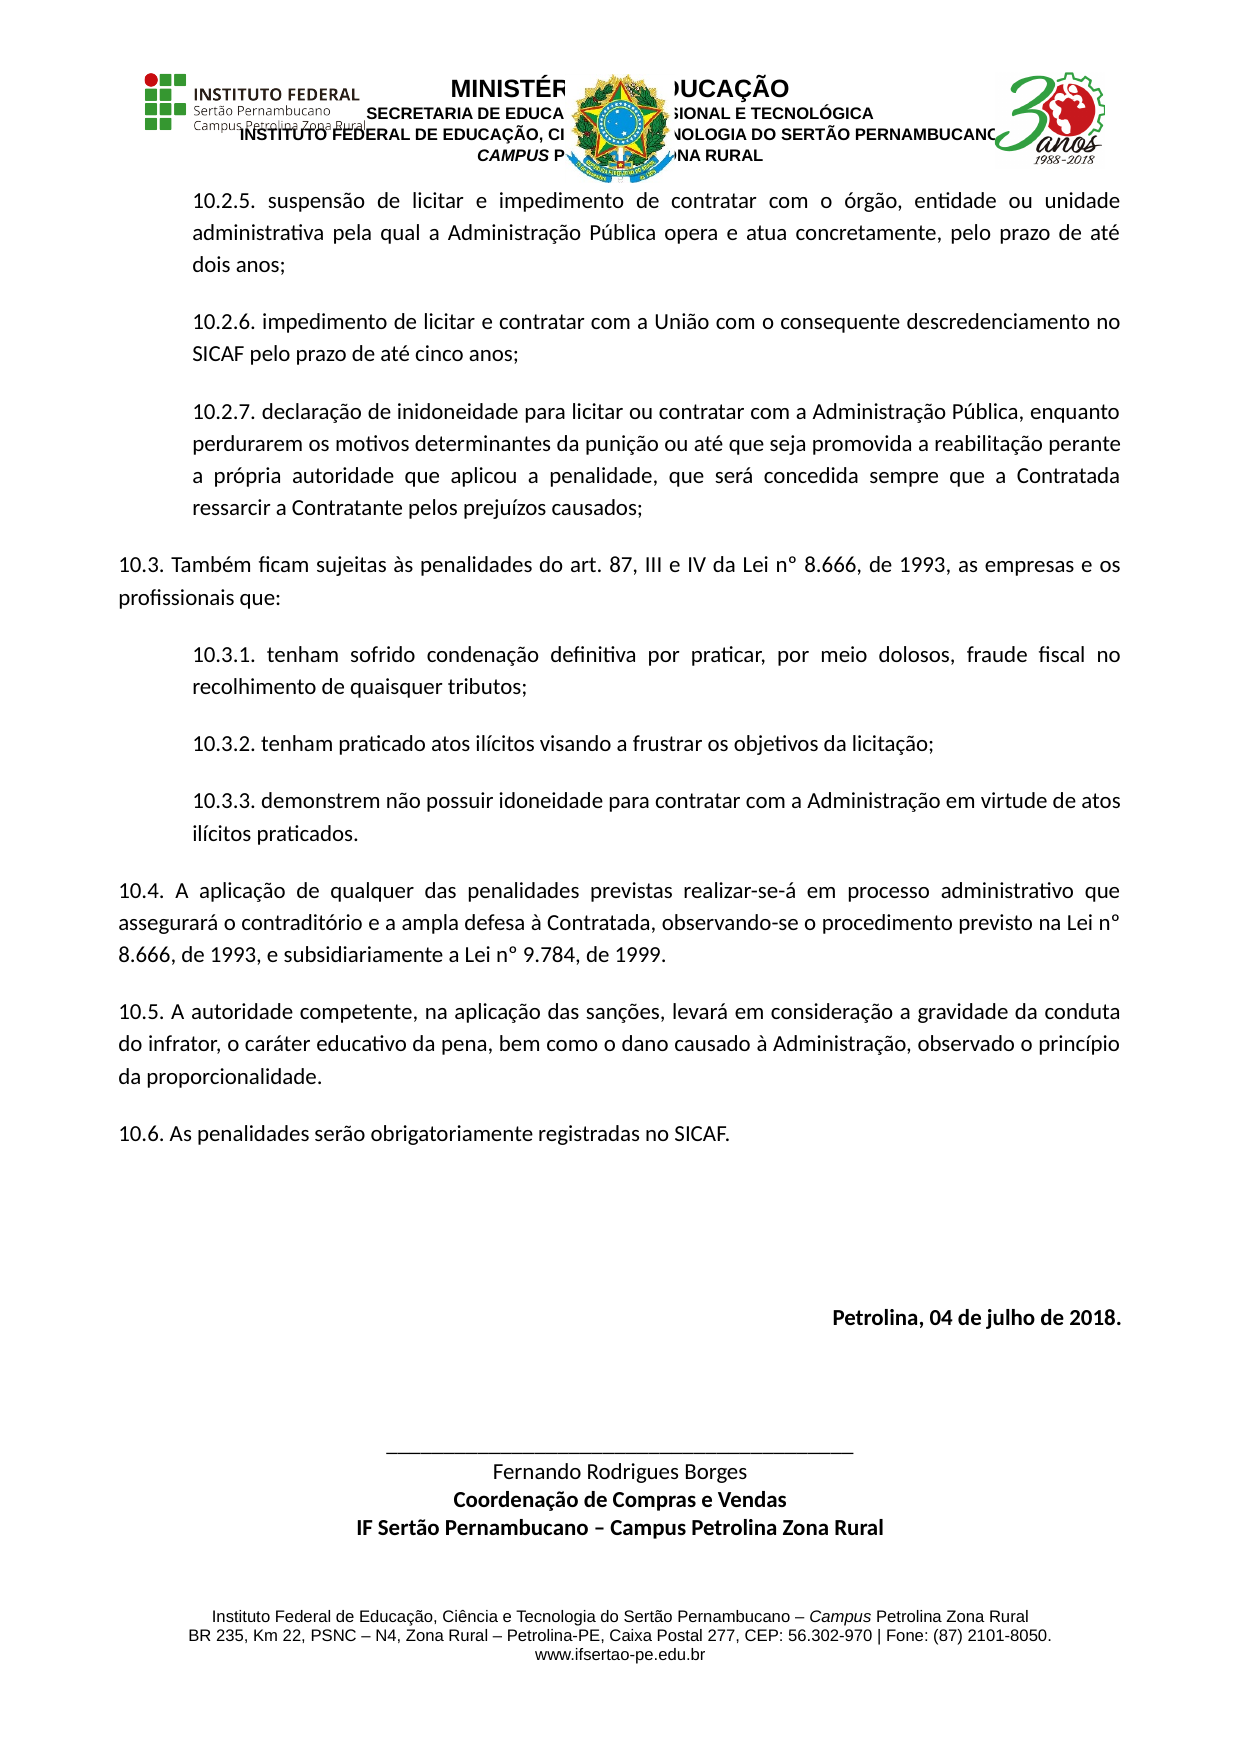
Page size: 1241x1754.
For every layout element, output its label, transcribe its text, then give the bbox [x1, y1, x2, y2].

text 10.5. A autoridade competente, na aplicação das sanções, levará em consideração a gravidade da conduta do infrator, o caráter educativo da pena, bem como o dano causado à Administração, observado o princípio da proporcionalidade. [118, 997, 1122, 1090]
text 10.2.7. declaração de inidoneidade para licitar ou contratar com a Administração Pública, enquanto perdurarem os motivos determinantes da punição ou até que seja promovida a reabilitação perante a própria autoridade que aplicou a penalidade, que será concedida sempre que a Contratada ressarcir a Contratante pelos prejuízos causados; [192, 397, 1122, 521]
list Coordenação de Compras e Vendas [118, 1485, 1122, 1513]
list _________________________________________ [118, 1429, 1122, 1457]
text 10.2.6. impedimento de licitar e contratar com a União com o consequente descredenciamento no SICAF pelo prazo de até cinco anos; [192, 307, 1122, 368]
text 10.6. As penalidades serão obrigatoriamente registradas no SICAF. [118, 1119, 1122, 1147]
text 10.3.3. demonstrem não possuir idoneidade para contratar com a Administração em virtude de atos ilícitos praticados. [192, 786, 1122, 847]
text 10.4. A aplicação de qualquer das penalidades previstas realizar-se-á em processo administrativo que assegurará o contraditório e a ampla defesa à Contratada, observando-se o procedimento previsto na Lei nº 8.666, de 1993, e subsidiariamente a Lei nº 9.784, de 1999. [118, 876, 1122, 968]
list Petrolina, 04 de julho de 2018. [118, 1303, 1122, 1331]
text 10.3. Também ficam sujeitas às penalidades do art. 87, III e IV da Lei nº 8.666, de 1993, as empresas e os profissionais que: [118, 551, 1122, 611]
list Fernando Rodrigues Borges [118, 1457, 1122, 1485]
text 10.2.5. suspensão de licitar e impedimento de contratar com o órgão, entidade ou unidade administrativa pela qual a Administração Pública opera e atua concretamente, pelo prazo de até dois anos; [192, 186, 1122, 278]
text 10.3.2. tenham praticado atos ilícitos visando a frustrar os objetivos da licitação; [192, 729, 1122, 757]
list IF Sertão Pernambucano – Campus Petrolina Zona Rural [118, 1513, 1122, 1541]
text 10.3.1. tenham sofrido condenação definitiva por praticar, por meio dolosos, fraude fiscal no recolhimento de quaisquer tributos; [192, 640, 1122, 700]
